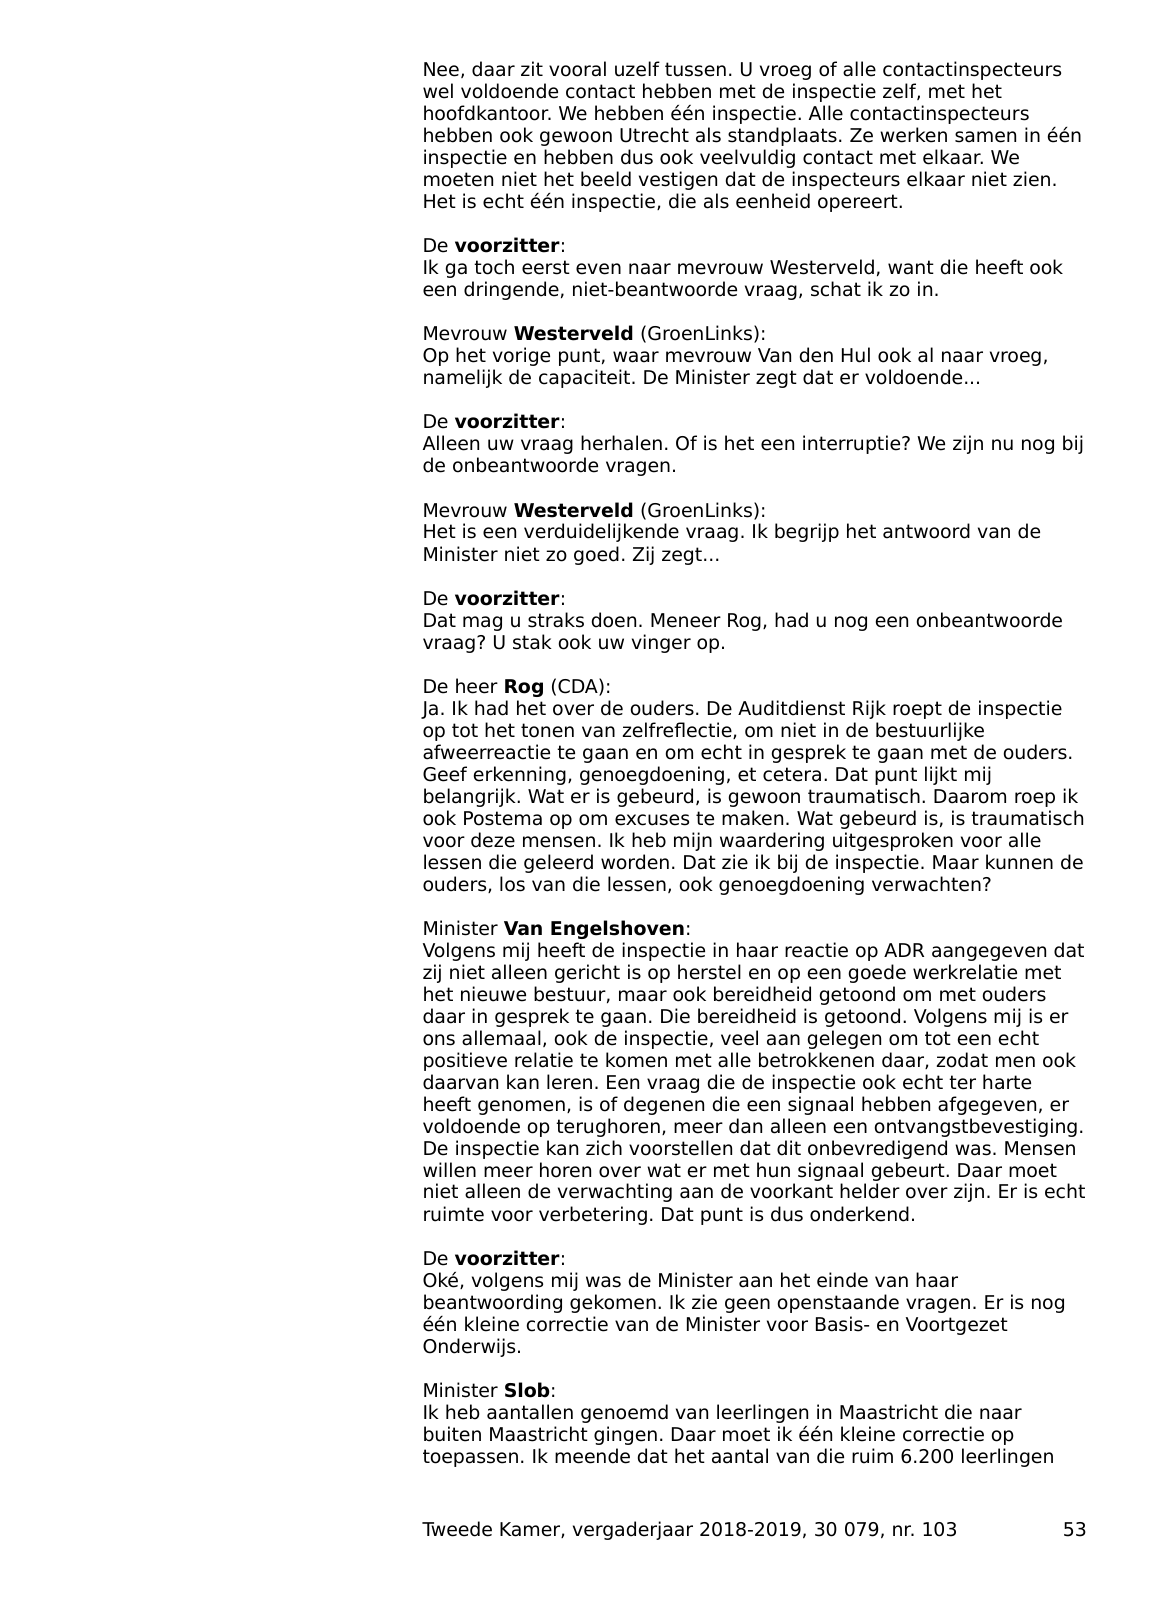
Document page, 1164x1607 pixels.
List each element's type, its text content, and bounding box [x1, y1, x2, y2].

text Op het vorige punt, waar mevrouw Van den Hul ook al naar vroeg, namelijk de capaciteit. De Minister zegt dat er voldoende... [422, 345, 1087, 389]
text Mevrouw Westerveld (GroenLinks): [422, 499, 1087, 521]
text De voorzitter: [422, 411, 1087, 433]
text Alleen uw vraag herhalen. Of is het een interruptie? We zijn nu nog bij de onbeantwoorde vragen. [422, 433, 1087, 477]
text Oké, volgens mij was de Minister aan het einde van haar beantwoording gekomen. Ik zie geen openstaande vragen. Er is nog één kleine correctie van de Minister voor Basis- en Voortgezet Onderwijs. [422, 1269, 1087, 1357]
text De voorzitter: [422, 1248, 1087, 1269]
text Mevrouw Westerveld (GroenLinks): [422, 323, 1087, 345]
text Het is een verduidelijkende vraag. Ik begrijp het antwoord van de Minister niet zo goed. Zij zegt... [422, 521, 1087, 565]
text Ik ga toch eerst even naar mevrouw Westerveld, want die heeft ook een dringende, niet-beantwoorde vraag, schat ik zo in. [422, 257, 1087, 301]
text Ik heb aantallen genoemd van leerlingen in Maastricht die naar buiten Maastricht gingen. Daar moet ik één kleine correctie op toepassen. Ik meende dat het aantal van die ruim 6.200 leerlingen [422, 1402, 1087, 1468]
text Ja. Ik had het over de ouders. De Auditdienst Rijk roept de inspectie op tot het tonen van zelfreflectie, om niet in de bestuurlijke afweerreactie te gaan en om echt in gesprek te gaan met de ouders. Geef erkenning, genoegdoening, et cetera. Dat punt lijkt mij belangrijk. Wat er is gebeurd, is gewoon traumatisch. Daarom roep ik ook Postema op om excuses te maken. Wat gebeurd is, is traumatisch voor deze mensen. Ik heb mijn waardering uitgesproken voor alle lessen die geleerd worden. Dat zie ik bij de inspectie. Maar kunnen de ouders, los van die lessen, ook genoegdoening verwachten? [422, 698, 1087, 896]
text De heer Rog (CDA): [422, 676, 1087, 698]
text Nee, daar zit vooral uzelf tussen. U vroeg of alle contactinspecteurs wel voldoende contact hebben met de inspectie zelf, met het hoofdkantoor. We hebben één inspectie. Alle contactinspecteurs hebben ook gewoon Utrecht als standplaats. Ze werken samen in één inspectie en hebben dus ook veelvuldig contact met elkaar. We moeten niet het beeld vestigen dat de inspecteurs elkaar niet zien. Het is echt één inspectie, die als eenheid opereert. [422, 59, 1087, 213]
text De voorzitter: [422, 235, 1087, 257]
text Minister Slob: [422, 1380, 1087, 1402]
text De voorzitter: [422, 588, 1087, 609]
text Minister Van Engelshoven: [422, 918, 1087, 940]
text Volgens mij heeft de inspectie in haar reactie op ADR aangegeven dat zij niet alleen gericht is op herstel en op een goede werkrelatie met het nieuwe bestuur, maar ook bereidheid getoond om met ouders daar in gesprek te gaan. Die bereidheid is getoond. Volgens mij is er ons allemaal, ook de inspectie, veel aan gelegen om tot een echt positieve relatie te komen met alle betrokkenen daar, zodat men ook daarvan kan leren. Een vraag die de inspectie ook echt ter harte heeft genomen, is of degenen die een signaal hebben afgegeven, er voldoende op terughoren, meer dan alleen een ontvangstbevestiging. De inspectie kan zich voorstellen dat dit onbevredigend was. Mensen willen meer horen over wat er met hun signaal gebeurt. Daar moet niet alleen de verwachting aan de voorkant helder over zijn. Er is echt ruimte voor verbetering. Dat punt is dus onderkend. [422, 940, 1087, 1225]
text Dat mag u straks doen. Meneer Rog, had u nog een onbeantwoorde vraag? U stak ook uw vinger op. [422, 609, 1087, 653]
